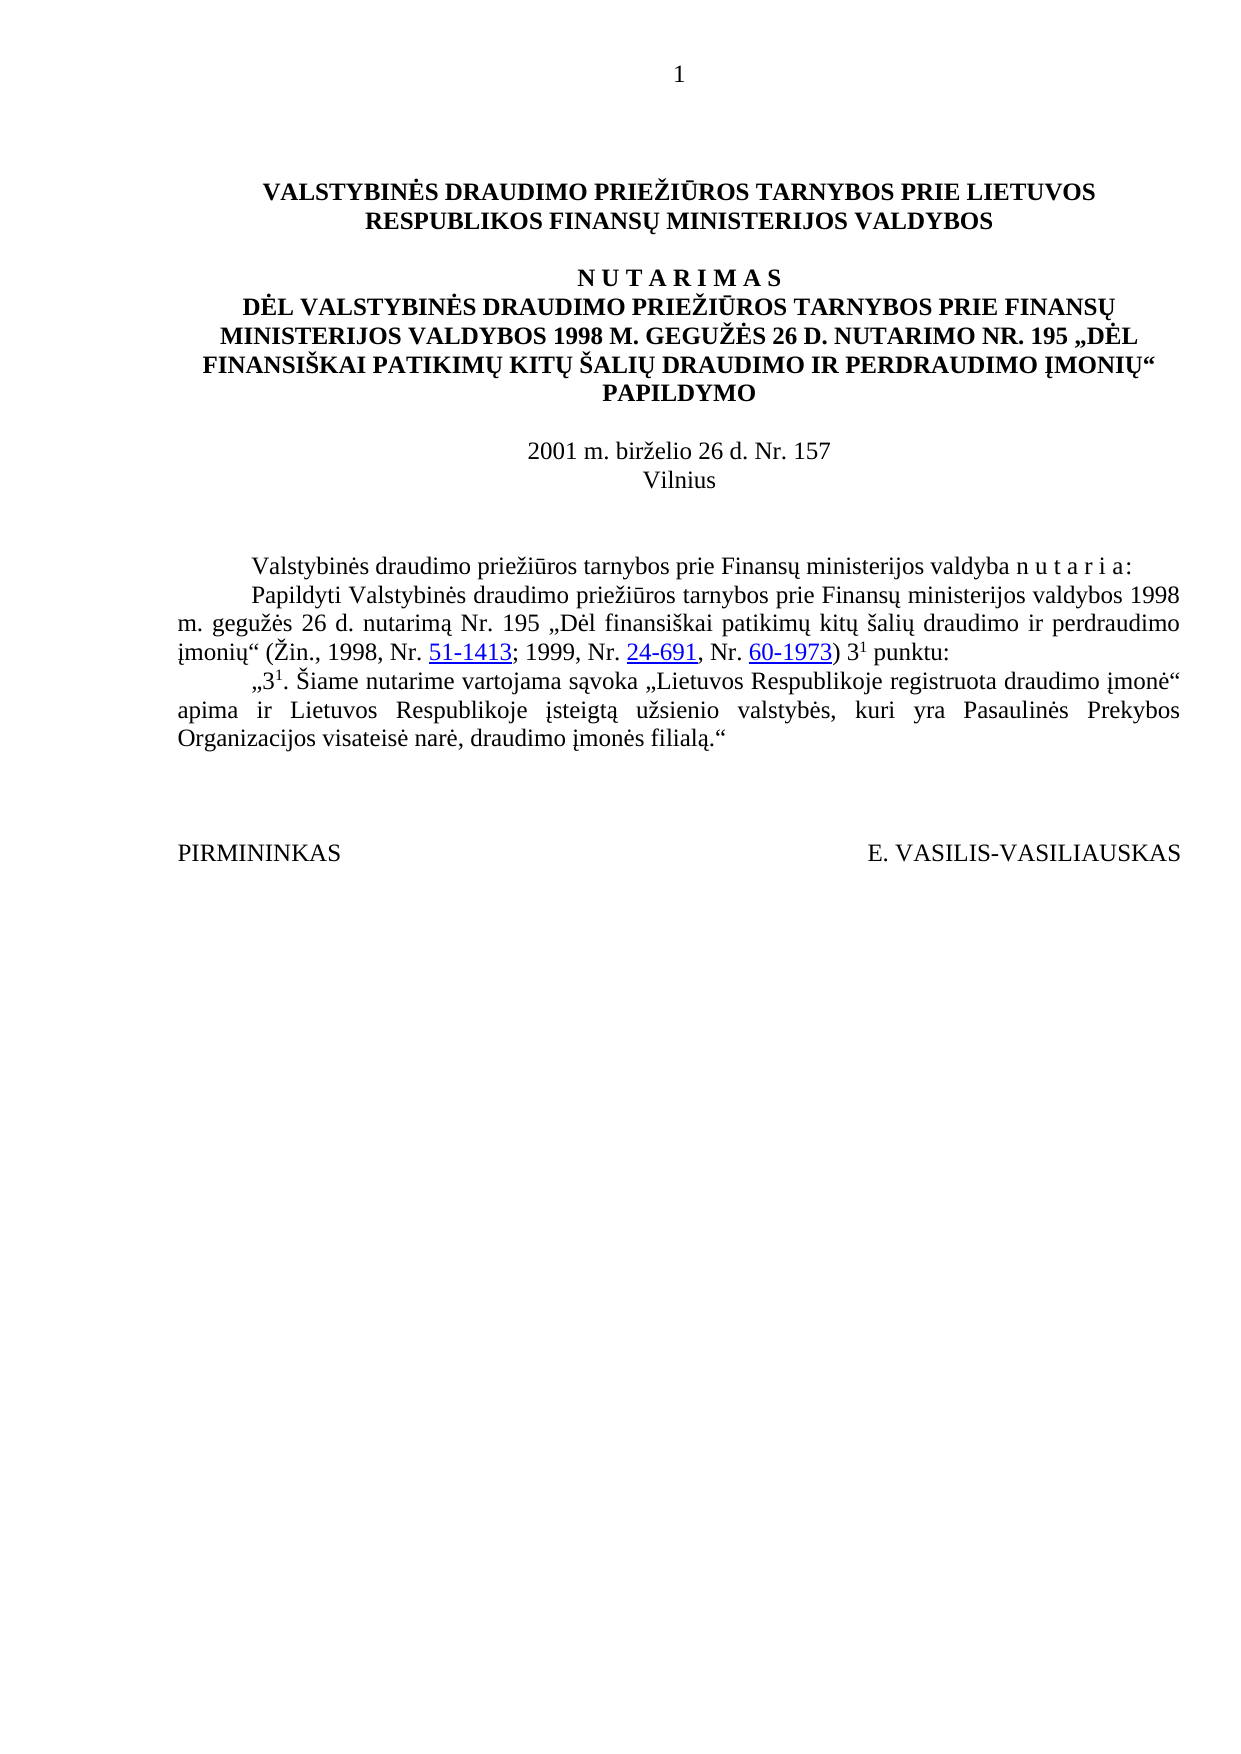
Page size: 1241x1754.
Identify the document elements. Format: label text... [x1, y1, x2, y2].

text N U T A R I M A S [177, 263, 1181, 292]
text pirmininkas E. Vasilis-Vasiliauskas [177, 838, 1181, 867]
text Valstybinės draudimo priežiūros tarnybos prie Finansų ministerijos valdyba nutaria: [177, 551, 1181, 580]
text DĖL VALSTYBINĖS DRAUDIMO PRIEŽIŪROS TARNYBOS PRIE FINANSŲ MINISTERIJOS VALDYBOS 1998 M. GEGUŽĖS 26 D. NUTARIMO NR. 195 „DĖL FINANSIŠKAI PATIKIMŲ KITŲ ŠALIŲ DRAUDIMO IR PERDRAUDIMO ĮMONIŲ“ PAPILDYMO [177, 292, 1181, 407]
text 2001 m. birželio 26 d. Nr. 157 [177, 436, 1181, 465]
text Papildyti Valstybinės draudimo priežiūros tarnybos prie Finansų ministerijos valdybos 1998 m. gegužės 26 d. nutarimą Nr. 195 „Dėl finansiškai patikimų kitų šalių draudimo ir perdraudimo įmonių“ (Žin., 1998, Nr. 51-1413; 1999, Nr. 24-691, Nr. 60-1973) 31 punktu: [177, 580, 1181, 666]
text „31. Šiame nutarime vartojama sąvoka „Lietuvos Respublikoje registruota draudimo įmonė“ apima ir Lietuvos Respublikoje įsteigtą užsienio valstybės, kuri yra Pasaulinės Prekybos Organizacijos visateisė narė, draudimo įmonės filialą.“ [177, 666, 1181, 752]
text VALSTYBINĖS DRAUDIMO PRIEŽIŪROS TARNYBOS PRIE LIETUVOS RESPUBLIKOS FINANSŲ MINISTERIJOS VALDYBOS [177, 177, 1181, 235]
text Vilnius [177, 465, 1181, 493]
